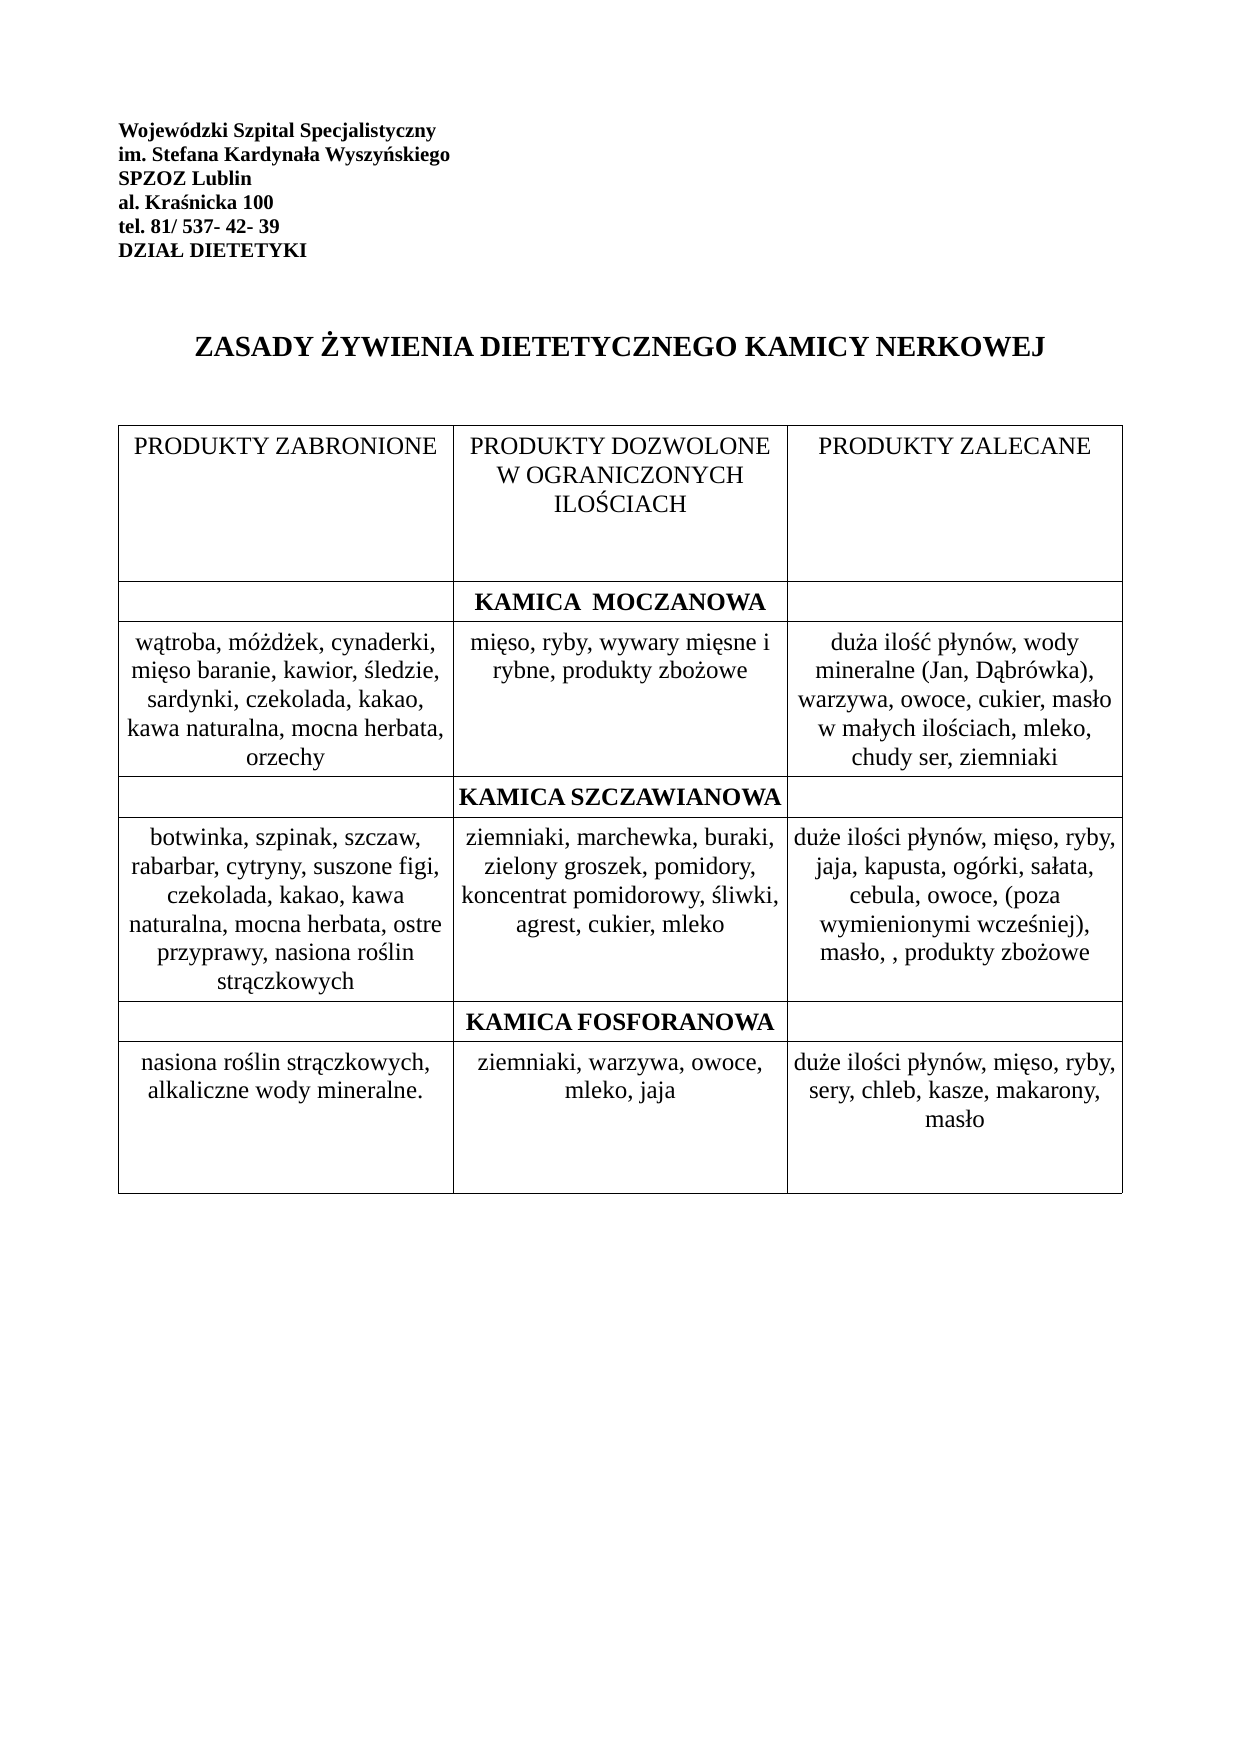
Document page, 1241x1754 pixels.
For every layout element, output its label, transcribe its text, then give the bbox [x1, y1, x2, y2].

table_cell [119, 1002, 453, 1041]
table_cell duże ilości płynów, mięso, ryby, sery, chleb, kasze, makarony, masło [788, 1042, 1122, 1193]
table_header PRODUKTY ZABRONIONE [119, 426, 453, 581]
table_cell [119, 777, 453, 817]
table_cell [788, 1002, 1122, 1041]
text ZASADY ŻYWIENIA DIETETYCZNEGO KAMICY NERKOWEJ [118, 329, 1122, 363]
table_cell botwinka, szpinak, szczaw, rabarbar, cytryny, suszone figi, czekolada, kakao, kawa naturalna, mocna herbata, ostre przyprawy, nasiona roślin strączkowych [119, 818, 453, 1001]
table_header PRODUKTY ZALECANE [788, 426, 1122, 581]
table_cell KAMICA FOSFORANOWA [454, 1002, 787, 1041]
table_cell [788, 582, 1122, 621]
text Wojewódzki Szpital Specjalistyczny [118, 118, 1122, 142]
table_cell [788, 777, 1122, 817]
table_cell duża ilość płynów, wody mineralne (Jan, Dąbrówka), warzywa, owoce, cukier, masło w małych ilościach, mleko, chudy ser, ziemniaki [788, 622, 1122, 776]
text im. Stefana Kardynała Wyszyńskiego [118, 142, 1122, 166]
table_cell ziemniaki, warzywa, owoce, mleko, jaja [454, 1042, 787, 1193]
table_cell nasiona roślin strączkowych, alkaliczne wody mineralne. [119, 1042, 453, 1193]
text DZIAŁ DIETETYKI [118, 238, 1122, 262]
text tel. 81/ 537- 42- 39 [118, 214, 1122, 238]
table_header PRODUKTY DOZWOLONE W OGRANICZONYCH ILOŚCIACH [454, 426, 787, 581]
text al. Kraśnicka 100 [118, 190, 1122, 214]
table_cell [119, 582, 453, 621]
table_cell KAMICA MOCZANOWA [454, 582, 787, 621]
table_cell ziemniaki, marchewka, buraki, zielony groszek, pomidory, koncentrat pomidorowy, śliwki, agrest, cukier, mleko [454, 818, 787, 1001]
table_cell duże ilości płynów, mięso, ryby, jaja, kapusta, ogórki, sałata, cebula, owoce, (poza wymienionymi wcześniej), masło, , produkty zbożowe [788, 818, 1122, 1001]
table_cell wątroba, móżdżek, cynaderki, mięso baranie, kawior, śledzie, sardynki, czekolada, kakao, kawa naturalna, mocna herbata, orzechy [119, 622, 453, 776]
table_cell KAMICA SZCZAWIANOWA [454, 777, 787, 817]
text SPZOZ Lublin [118, 166, 1122, 190]
table_cell mięso, ryby, wywary mięsne i rybne, produkty zbożowe [454, 622, 787, 776]
